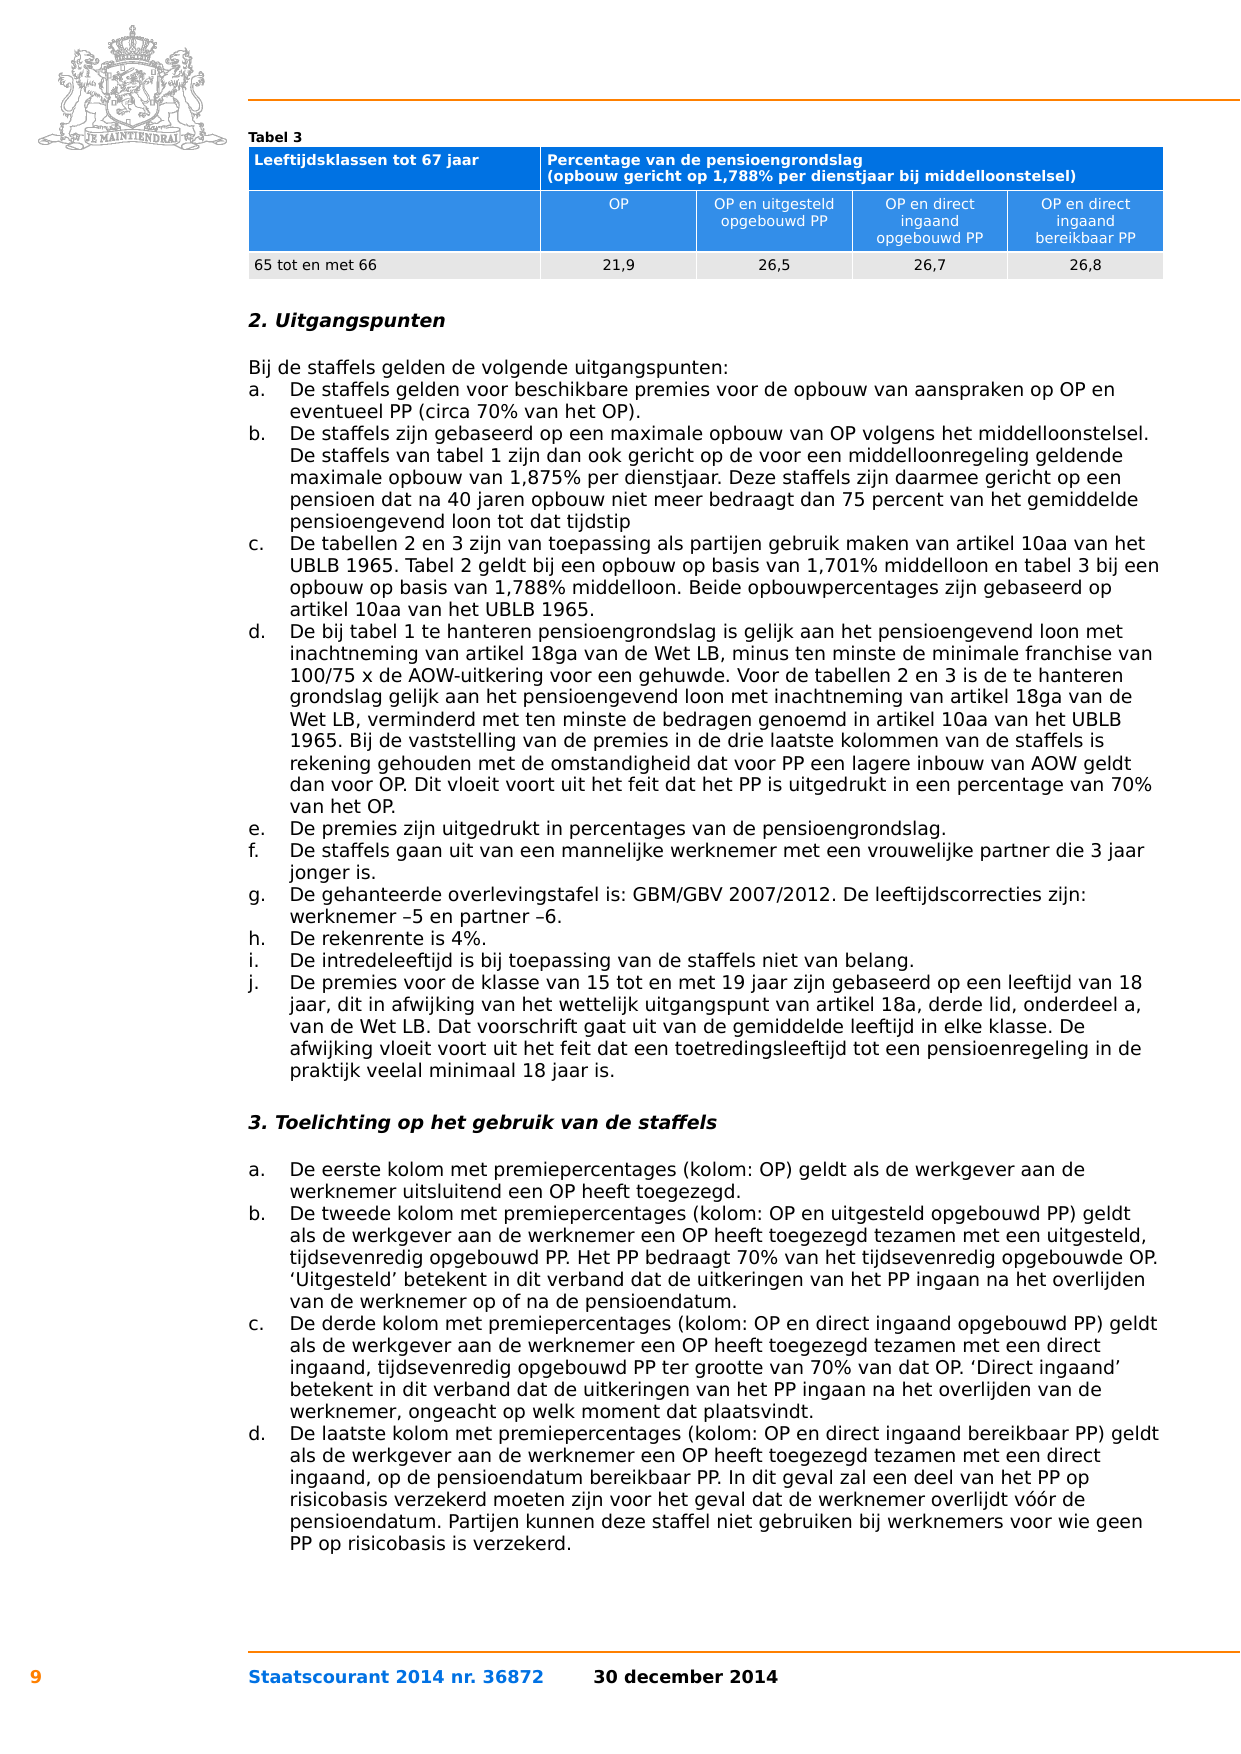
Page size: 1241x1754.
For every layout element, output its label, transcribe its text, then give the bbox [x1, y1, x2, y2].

table_cell Percentage van de pensioengrondslag (opbouw gericht op 1,788% per dienstjaar bij middelloonstelsel) [541, 147, 1163, 190]
text j. De premies voor de klasse van 15 tot en met 19 jaar zijn gebaseerd op een leeftijd van 18 jaar, dit in afwijking van het wettelijk uitgangspunt van artikel 18a, derde lid, onderdeel a, van de Wet LB. Dat voorschrift gaat uit van de gemiddelde leeftijd in elke klasse. De afwijking vloeit voort uit het feit dat een toetredingsleeftijd tot een pensioenregeling in de praktijk veelal minimaal 18 jaar is. [248, 972, 1163, 1082]
table_cell OP en direct ingaand opgebouwd PP [853, 191, 1007, 251]
table_cell OP en uitgesteld opgebouwd PP [697, 191, 852, 251]
text c. De derde kolom met premiepercentages (kolom: OP en direct ingaand opgebouwd PP) geldt als de werkgever aan de werknemer een OP heeft toegezegd tezamen met een direct ingaand, tijdsevenredig opgebouwd PP ter grootte van 70% van dat OP. ‘Direct ingaand’ betekent in dit verband dat de uitkeringen van het PP ingaan na het overlijden van de werknemer, ongeacht op welk moment dat plaatsvindt. [248, 1313, 1163, 1423]
text c. De tabellen 2 en 3 zijn van toepassing als partijen gebruik maken van artikel 10aa van het UBLB 1965. Tabel 2 geldt bij een opbouw op basis van 1,701% middelloon en tabel 3 bij een opbouw op basis van 1,788% middelloon. Beide opbouwpercentages zijn gebaseerd op artikel 10aa van het UBLB 1965. [248, 533, 1163, 621]
text b. De tweede kolom met premiepercentages (kolom: OP en uitgesteld opgebouwd PP) geldt als de werkgever aan de werknemer een OP heeft toegezegd tezamen met een uitgesteld, tijdsevenredig opgebouwd PP. Het PP bedraagt 70% van het tijdsevenredig opgebouwde OP. ‘Uitgesteld’ betekent in dit verband dat de uitkeringen van het PP ingaan na het overlijden van de werknemer op of na de pensioendatum. [248, 1203, 1163, 1313]
table_cell 26,5 [697, 253, 852, 279]
text d. De laatste kolom met premiepercentages (kolom: OP en direct ingaand bereikbaar PP) geldt als de werkgever aan de werknemer een OP heeft toegezegd tezamen met een direct ingaand, op de pensioendatum bereikbaar PP. In dit geval zal een deel van het PP op risicobasis verzekerd moeten zijn voor het geval dat de werknemer overlijdt vóór de pensioendatum. Partijen kunnen deze staffel niet gebruiken bij werknemers voor wie geen PP op risicobasis is verzekerd. [248, 1423, 1163, 1555]
text a. De staffels gelden voor beschikbare premies voor de opbouw van aanspraken op OP en eventueel PP (circa 70% van het OP). [248, 379, 1163, 423]
subtitle 3. Toelichting op het gebruik van de staffels [248, 1112, 1163, 1134]
text g. De gehanteerde overlevingstafel is: GBM/GBV 2007/2012. De leeftijdscorrecties zijn: werknemer –5 en partner –6. [248, 884, 1163, 928]
text h. De rekenrente is 4%. [248, 928, 1163, 950]
table_cell OP [541, 191, 696, 251]
text f. De staffels gaan uit van een mannelijke werknemer met een vrouwelijke partner die 3 jaar jonger is. [248, 840, 1163, 884]
text d. De bij tabel 1 te hanteren pensioengrondslag is gelijk aan het pensioengevend loon met inachtneming van artikel 18ga van de Wet LB, minus ten minste de minimale franchise van 100/75 x de AOW-uitkering voor een gehuwde. Voor de tabellen 2 en 3 is de te hanteren grondslag gelijk aan het pensioengevend loon met inachtneming van artikel 18ga van de Wet LB, verminderd met ten minste de bedragen genoemd in artikel 10aa van het UBLB 1965. Bij de vaststelling van de premies in de drie laatste kolommen van de staffels is rekening gehouden met de omstandigheid dat voor PP een lagere inbouw van AOW geldt dan voor OP. Dit vloeit voort uit het feit dat het PP is uitgedrukt in een percentage van 70% van het OP. [248, 621, 1163, 818]
table_header Tabel 3 [248, 130, 1163, 146]
text Bij de staffels gelden de volgende uitgangspunten: [248, 357, 1163, 379]
text a. De eerste kolom met premiepercentages (kolom: OP) geldt als de werkgever aan de werknemer uitsluitend een OP heeft toegezegd. [248, 1159, 1163, 1203]
text i. De intredeleeftijd is bij toepassing van de staffels niet van belang. [248, 950, 1163, 972]
table_cell 65 tot en met 66 [249, 253, 540, 279]
table_cell OP en direct ingaand bereikbaar PP [1008, 191, 1163, 251]
table_cell [249, 191, 540, 251]
table_cell 26,8 [1008, 253, 1163, 279]
table_cell Leeftijdsklassen tot 67 jaar [249, 147, 540, 190]
text e. De premies zijn uitgedrukt in percentages van de pensioengrondslag. [248, 818, 1163, 840]
text b. De staffels zijn gebaseerd op een maximale opbouw van OP volgens het middelloonstelsel. De staffels van tabel 1 zijn dan ook gericht op de voor een middelloonregeling geldende maximale opbouw van 1,875% per dienstjaar. Deze staffels zijn daarmee gericht op een pensioen dat na 40 jaren opbouw niet meer bedraagt dan 75 percent van het gemiddelde pensioengevend loon tot dat tijdstip [248, 423, 1163, 533]
table_cell 21,9 [541, 253, 696, 279]
subtitle 2. Uitgangspunten [248, 310, 1163, 332]
table_cell 26,7 [853, 253, 1007, 279]
picture [38, 25, 227, 150]
